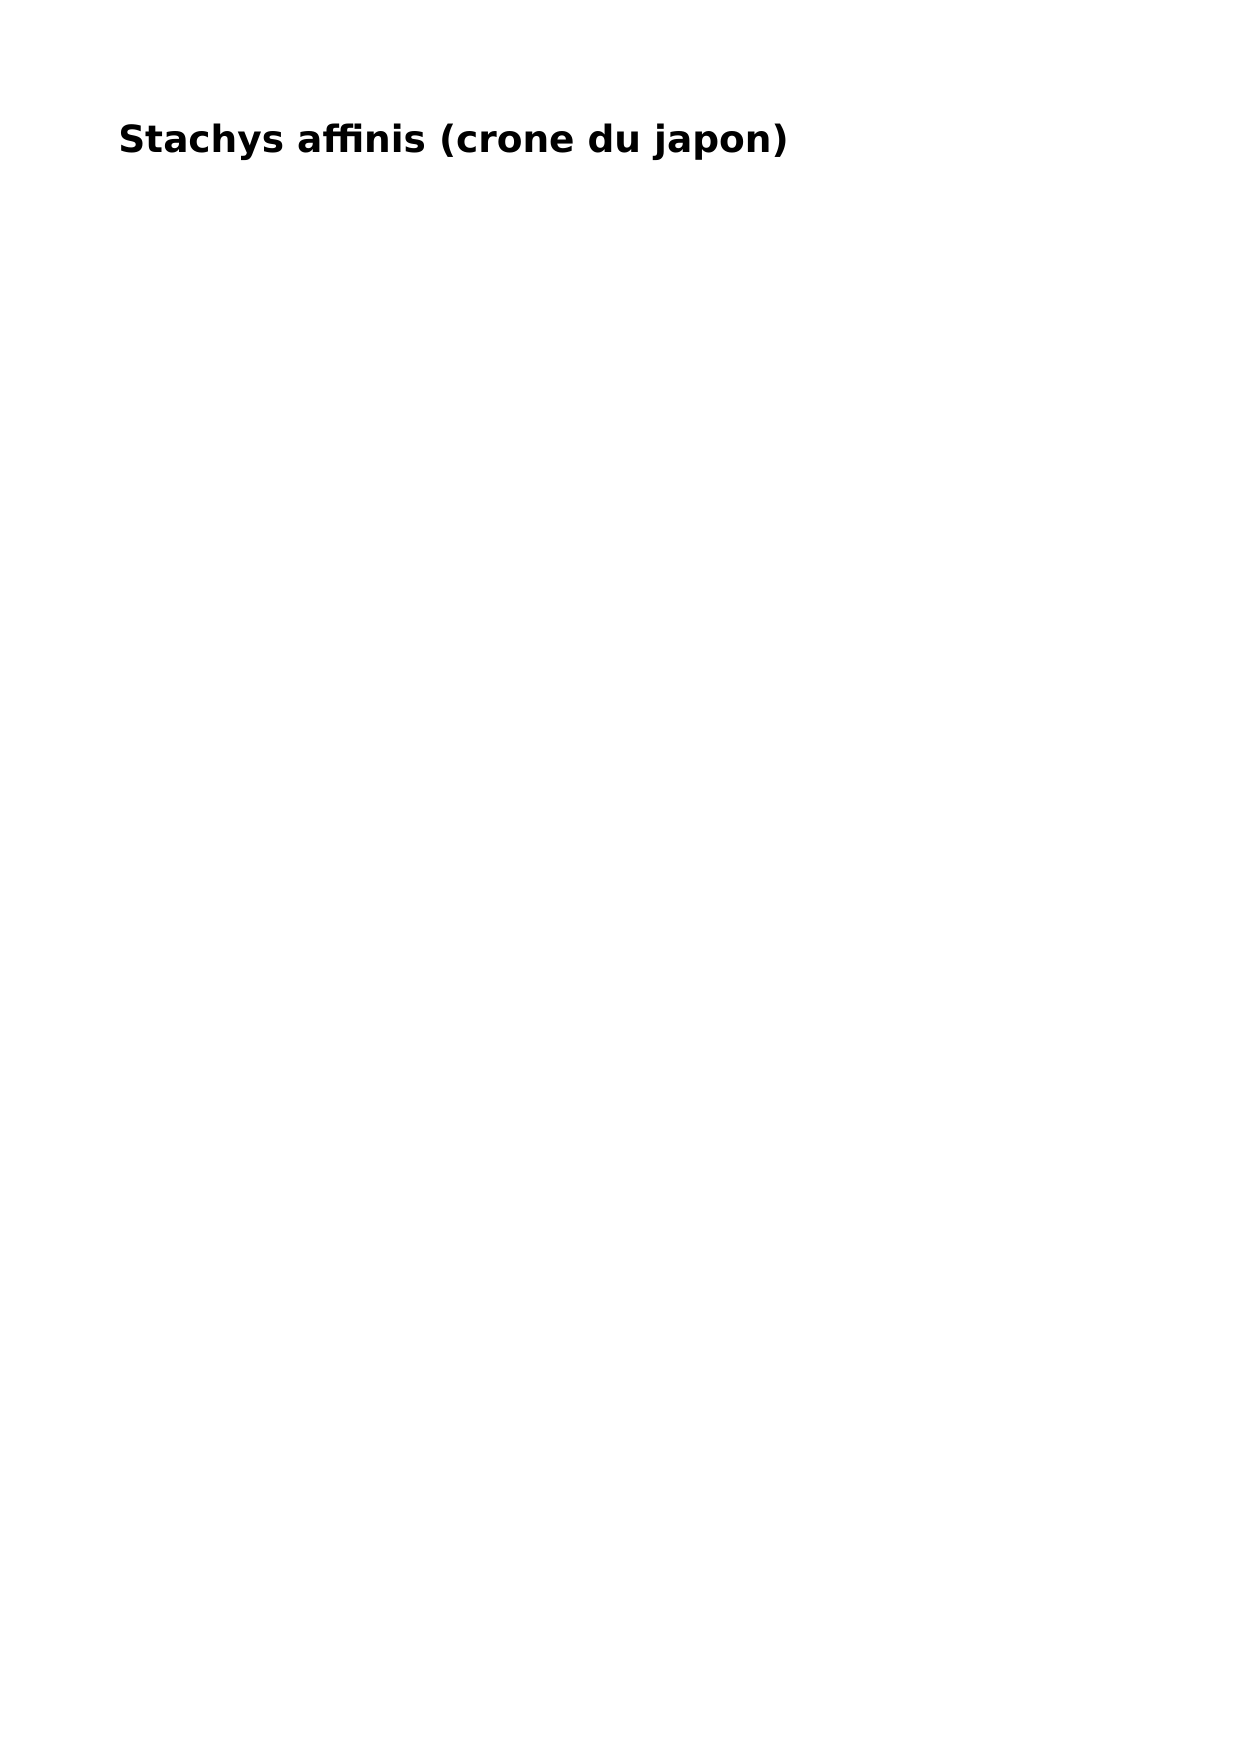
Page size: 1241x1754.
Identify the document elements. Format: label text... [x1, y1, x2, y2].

subtitle Stachys affinis (crone du japon) [118, 118, 1122, 162]
